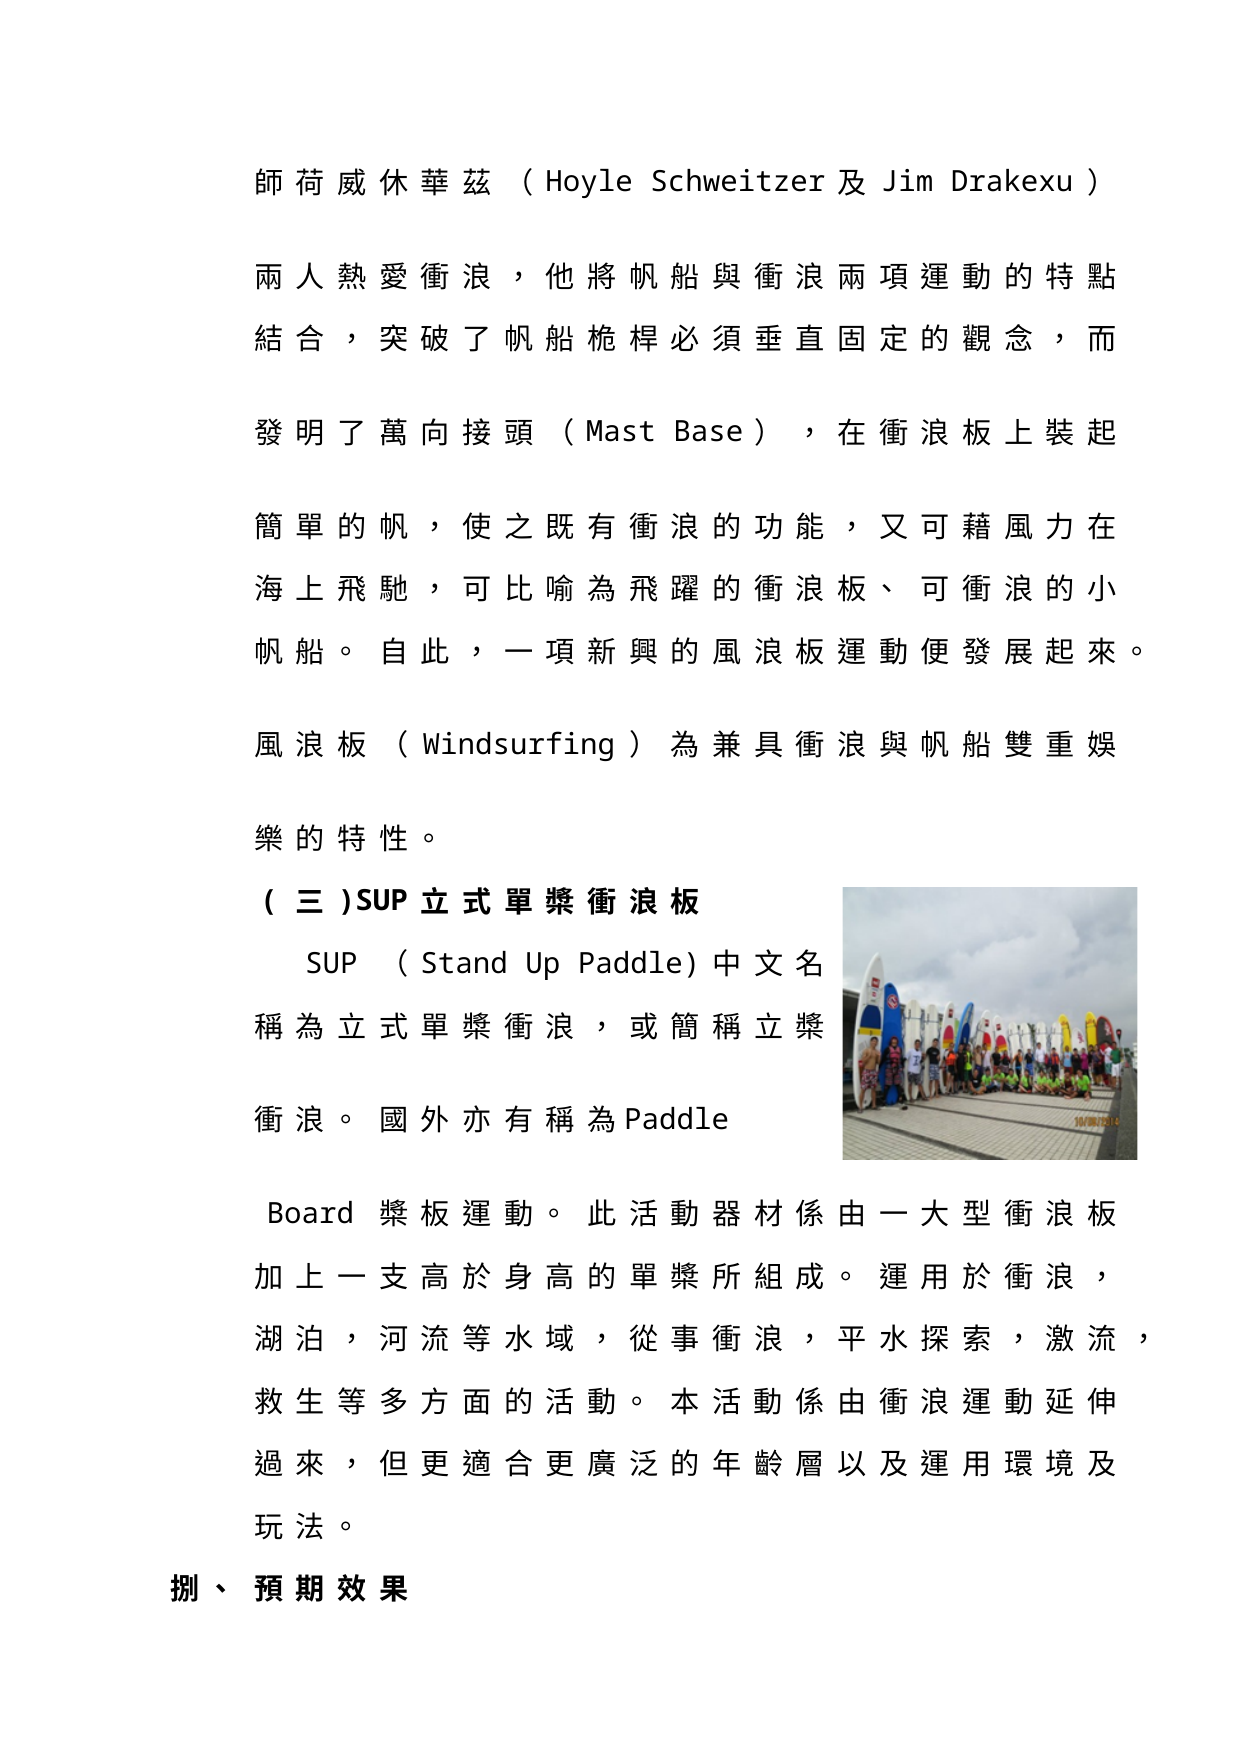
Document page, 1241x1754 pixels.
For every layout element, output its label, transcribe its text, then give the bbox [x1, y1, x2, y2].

text SUP（Stand Up Paddle)中文名，稱為立式單槳衝浪，或簡稱立槳衝浪。國外亦有稱為Paddle Board槳板運動。此活動器材係由一大型衝浪板加上一支高於身高的單槳所組成。運用於衝浪，湖泊，河流等水域，從事衝浪，平水探索，激流，救生等多方面的活動。本活動係由衝浪運動延伸過來，但更適合更廣泛的年齡層以及運用環境及玩法。 [221, 920, 1123, 1545]
text (三)SUP立式單槳衝浪板 [164, 858, 1123, 920]
text 捌、預期效果 [164, 1545, 1123, 1608]
text 在1968年，美國加州電腦工程師荷威休華茲（Hoyle Schweitzer及Jim Drakexu）兩人熱愛衝浪，他將帆船與衝浪兩項運動的特點結合，突破了帆船桅桿必須垂直固定的觀念，而發明了萬向接頭（Mast Base），在衝浪板上裝起簡單的帆，使之既有衝浪的功能，又可藉風力在海上飛馳，可比喻為飛躍的衝浪板、可衝浪的小帆船。自此，一項新興的風浪板運動便發展起來。風浪板（Windsurfing）為兼具衝浪與帆船雙重娛樂的特性。 [221, 108, 1123, 858]
